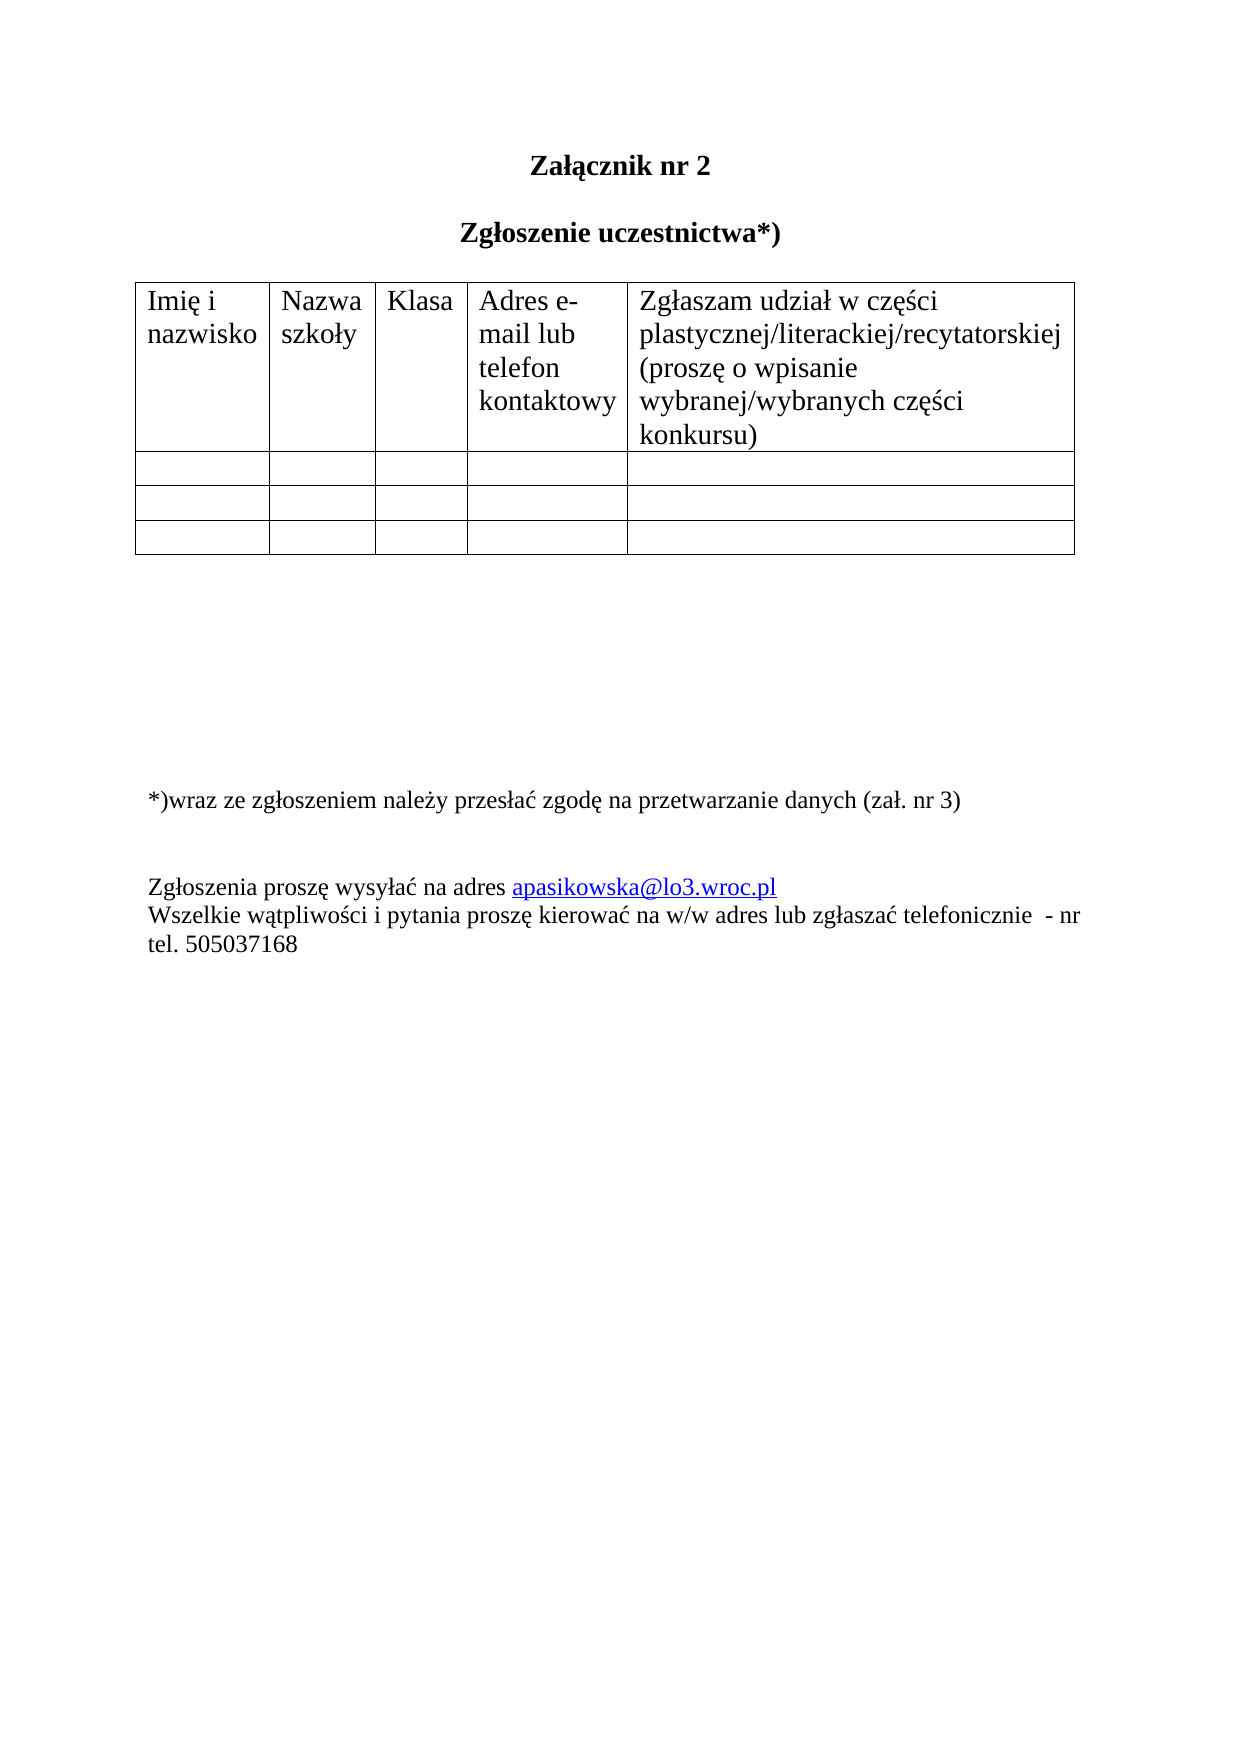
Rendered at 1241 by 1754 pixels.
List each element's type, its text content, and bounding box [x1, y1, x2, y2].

table_cell [270, 486, 375, 520]
table_cell [376, 452, 467, 485]
text Załącznik nr 2 [148, 148, 1093, 181]
table_cell [136, 486, 269, 520]
text Zgłoszenia proszę wysyłać na adres apasikowska@lo3.wroc.pl [148, 872, 1093, 900]
table_header Imię i nazwisko [136, 283, 269, 451]
table_cell [376, 486, 467, 520]
table_cell [270, 521, 375, 554]
text Wszelkie wątpliwości i pytania proszę kierować na w/w adres lub zgłaszać telefonicznie - nr tel. 505037168 [148, 900, 1093, 958]
text Zgłoszenie uczestnictwa*) [148, 215, 1093, 248]
table_cell [136, 521, 269, 554]
table_header Adres e-mail lub telefon kontaktowy [468, 283, 627, 451]
table_cell [468, 452, 627, 485]
table_header Nazwa szkoły [270, 283, 375, 451]
table_cell [376, 521, 467, 554]
table_header Zgłaszam udział w części plastycznej/literackiej/recytatorskiej (proszę o wpisanie wybranej/wybranych części konkursu) [628, 283, 1074, 451]
table_cell [468, 486, 627, 520]
table_cell [468, 521, 627, 554]
table_cell [628, 486, 1074, 520]
table_cell [136, 452, 269, 485]
table_cell [628, 452, 1074, 485]
table_cell [628, 521, 1074, 554]
text *)wraz ze zgłoszeniem należy przesłać zgodę na przetwarzanie danych (zał. nr 3) [148, 785, 1093, 814]
table_header Klasa [376, 283, 467, 451]
table_cell [270, 452, 375, 485]
